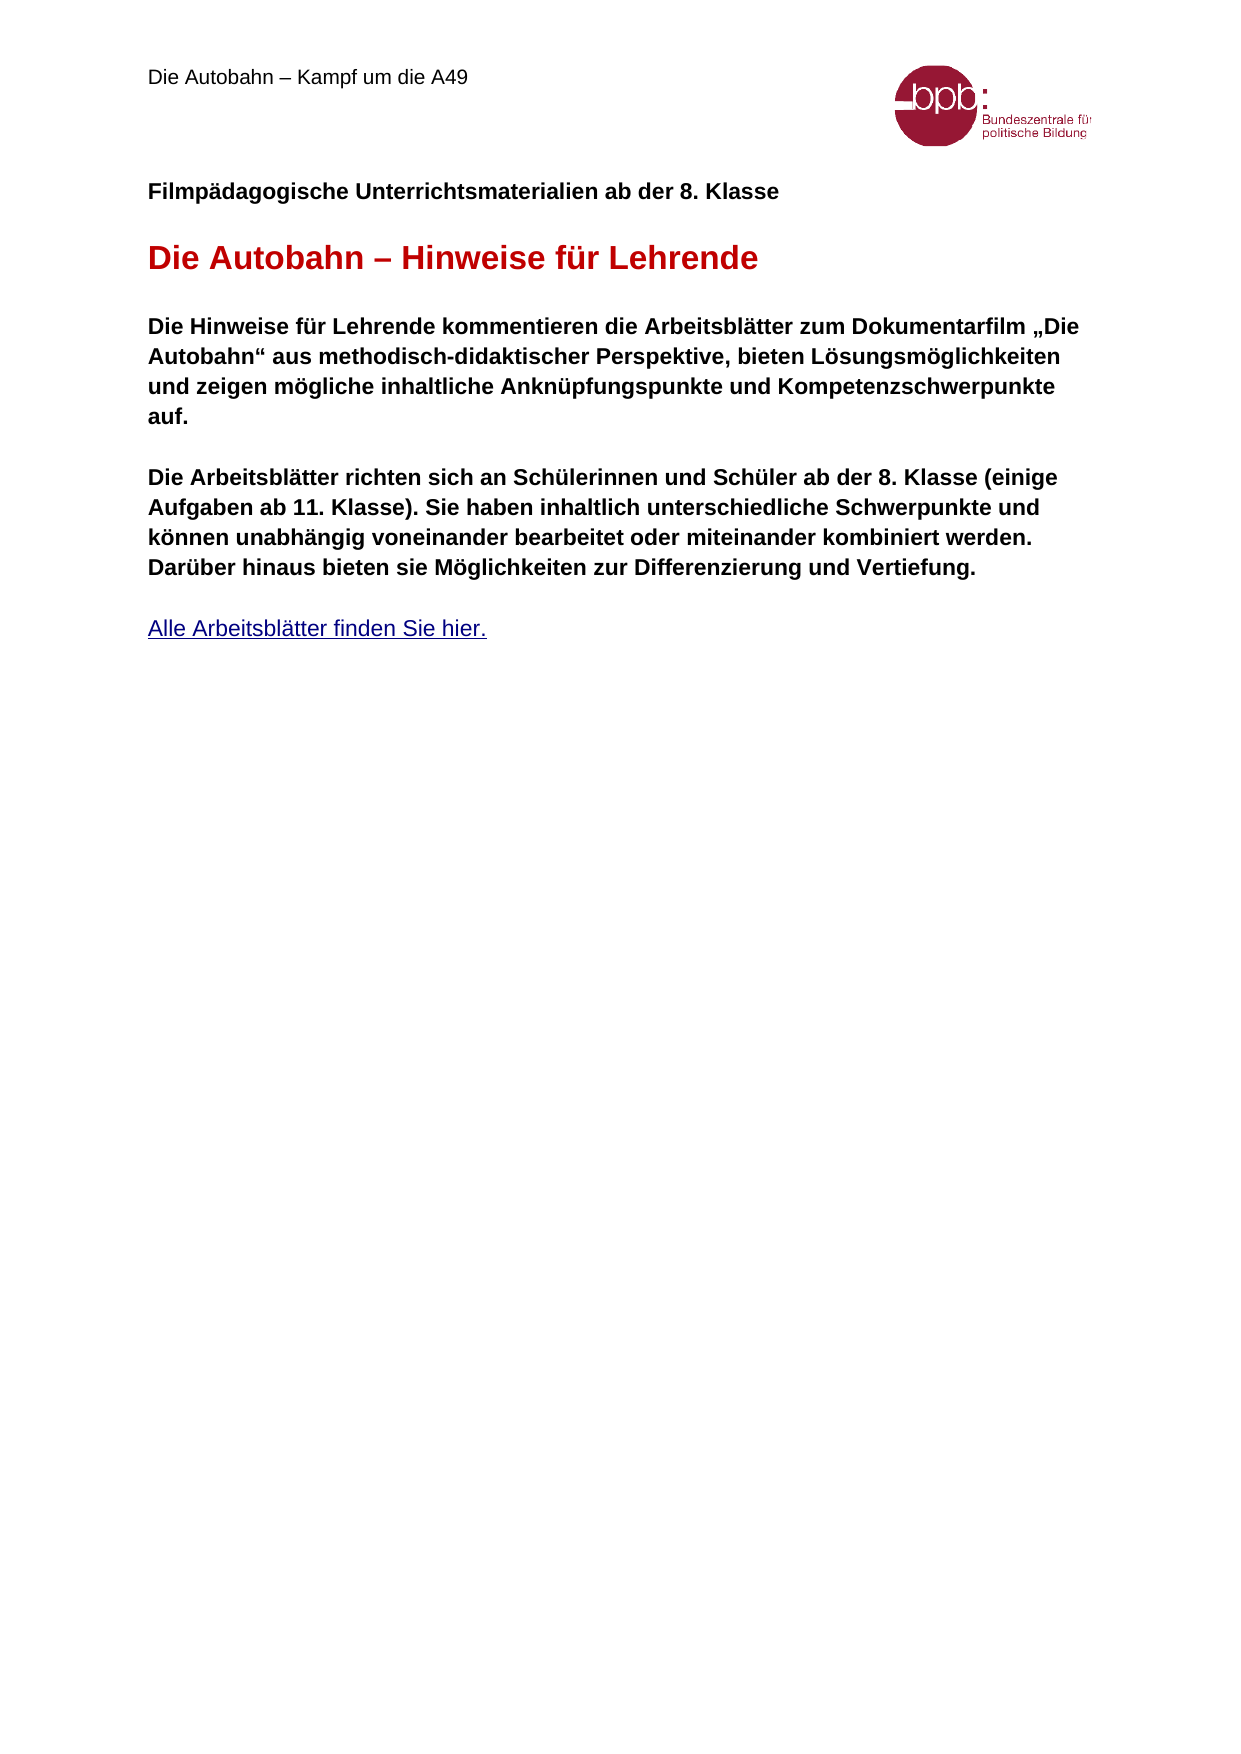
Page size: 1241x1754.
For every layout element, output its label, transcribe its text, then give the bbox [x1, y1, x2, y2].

text Alle Arbeitsblätter finden Sie hier. [148, 615, 1093, 641]
text Die Arbeitsblätter richten sich an Schülerinnen und Schüler ab der 8. Klasse (einige Aufgaben ab 11. Klasse). Sie haben inhaltlich unterschiedliche Schwerpunkte und können unabhängig voneinander bearbeitet oder miteinander kombiniert werden. Darüber hinaus bieten sie Möglichkeiten zur Differenzierung und Vertiefung. [148, 464, 1093, 581]
text Filmpädagogische Unterrichtsmaterialien ab der 8. Klasse [148, 178, 1093, 204]
text Die Hinweise für Lehrende kommentieren die Arbeitsblätter zum Dokumentarfilm „Die Autobahn“ aus methodisch-didaktischer Perspektive, bieten Lösungsmöglichkeiten und zeigen mögliche inhaltliche Anknüpfungspunkte und Kompetenzschwerpunkte auf. [148, 313, 1093, 429]
text Die Autobahn – Hinweise für Lehrende [148, 238, 1093, 277]
